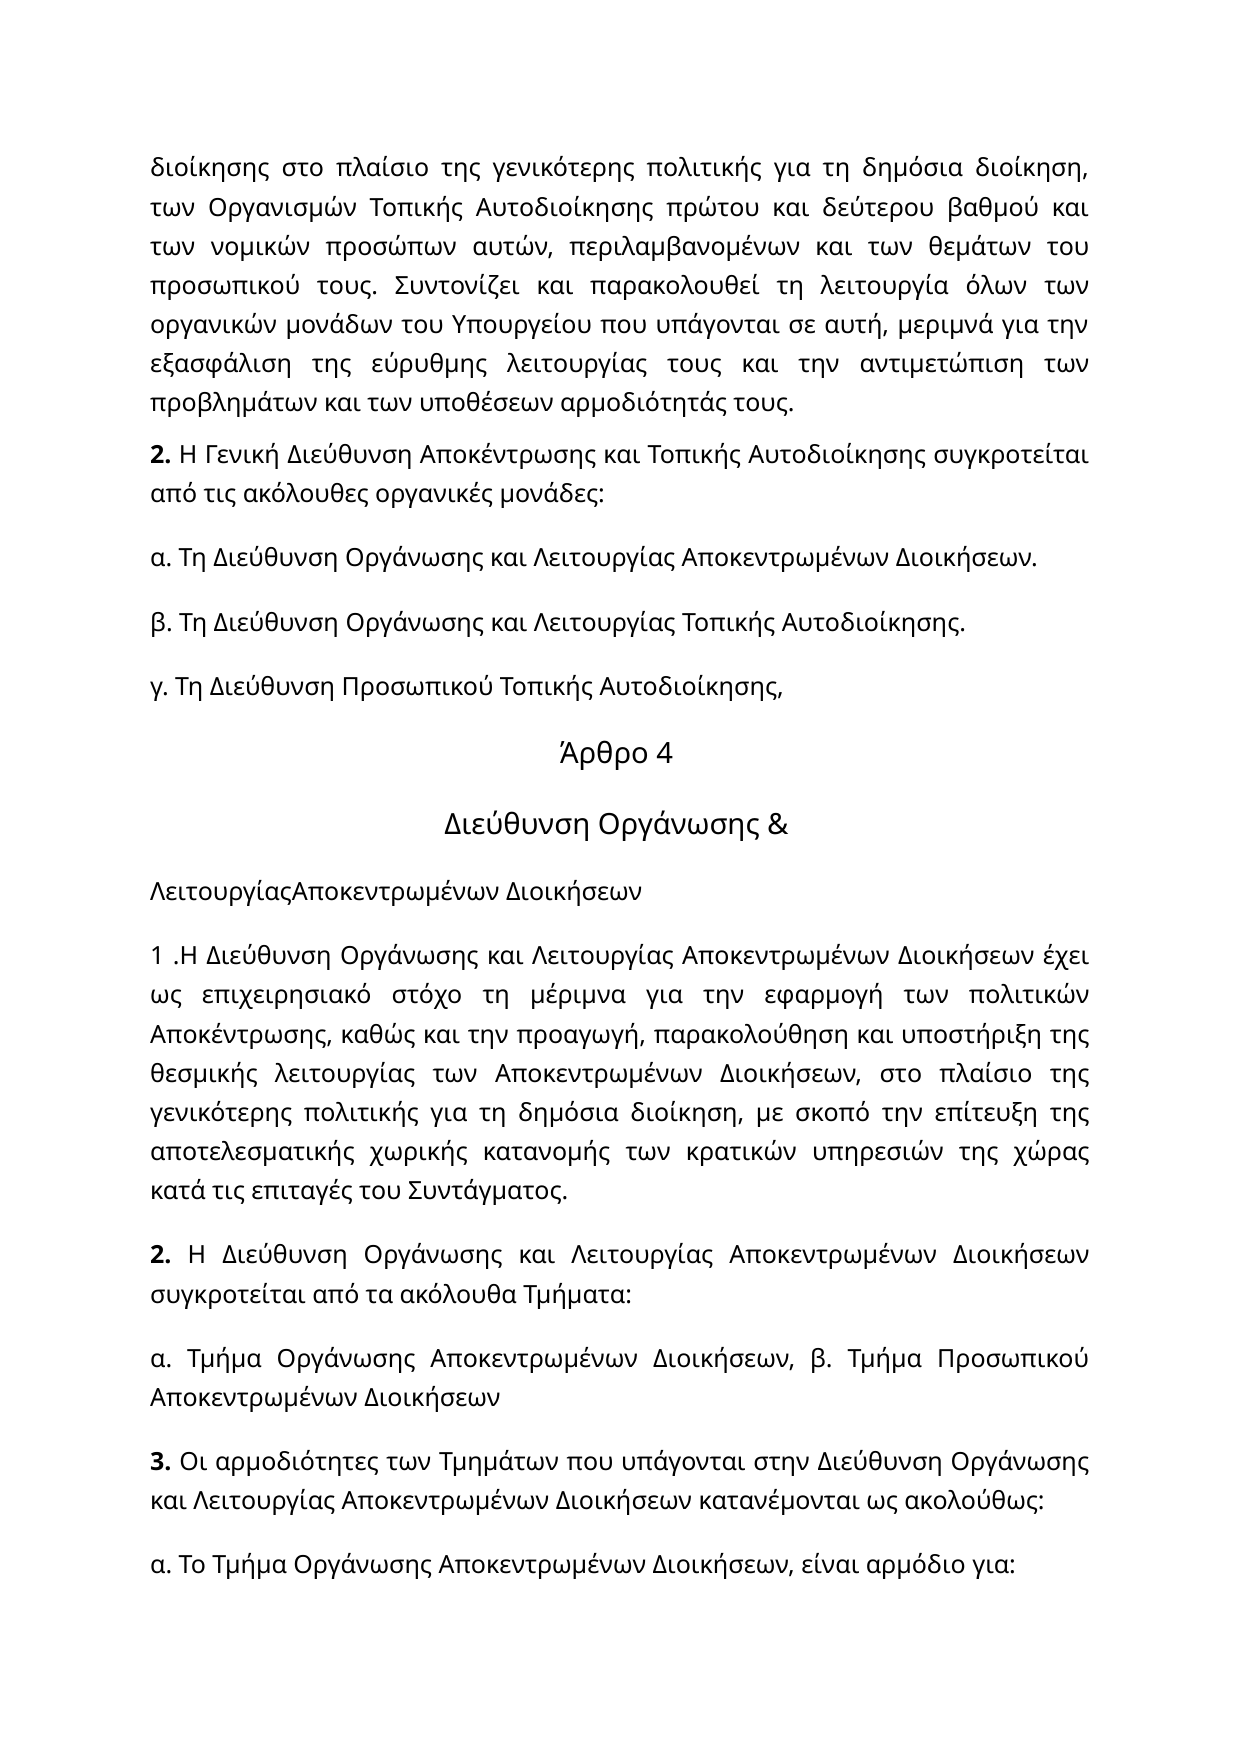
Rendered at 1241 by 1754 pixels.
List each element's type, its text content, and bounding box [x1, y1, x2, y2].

text α. Τμήμα Οργάνωσης Αποκεντρωμένων Διοικήσεων, β. Τμήμα Προσωπικού Αποκεντρωμένων Διοικήσεων [150, 1340, 1090, 1414]
text 2. Η Γενική Διεύθυνση Αποκέντρωσης και Τοπικής Αυτοδιοίκησης συγκροτείται από τις ακόλουθες οργανικές μονάδες: [150, 437, 1090, 510]
subtitle Άρθρο 4 [150, 732, 1090, 772]
text γ. Τη Διεύθυνση Προσωπικού Τοπικής Αυτοδιοίκησης, [150, 668, 1090, 702]
text ΛειτουργίαςΑποκεντρωμένων Διοικήσεων [150, 874, 1090, 908]
text 2. Η Διεύθυνση Οργάνωσης και Λειτουργίας Αποκεντρωμένων Διοικήσεων συγκροτείται από τα ακόλουθα Τμήματα: [150, 1237, 1090, 1310]
subtitle Διεύθυνση Οργάνωσης & [150, 803, 1090, 843]
text 1 .Η Διεύθυνση Οργάνωσης και Λειτουργίας Αποκεντρωμένων Διοικήσεων έχει ως επιχειρησιακό στόχο τη μέριμνα για την εφαρμογή των πολιτικών Αποκέντρωσης, καθώς και την προαγωγή, παρακολούθηση και υποστήριξη της θεσμικής λειτουργίας των Αποκεντρωμένων Διοικήσεων, στο πλαίσιο της γενικότερης πολιτικής για τη δημόσια διοίκηση, με σκοπό την επίτευξη της αποτελεσματικής χωρικής κατανομής των κρατικών υπηρεσιών της χώρας κατά τις επιταγές του Συντάγματος. [150, 938, 1090, 1207]
text α. Το Τμήμα Οργάνωσης Αποκεντρωμένων Διοικήσεων, είναι αρμόδιο για: [150, 1547, 1090, 1581]
text διοίκησης στο πλαίσιο της γενικότερης πολιτικής για τη δημόσια διοίκηση, των Οργανισμών Τοπικής Αυτοδιοίκησης πρώτου και δεύτερου βαθμού και των νομικών προσώπων αυτών, περιλαμβανομένων και των θεμάτων του προσωπικού τους. Συντονίζει και παρακολουθεί τη λειτουργία όλων των οργανικών μονάδων του Υπουργείου που υπάγονται σε αυτή, μεριμνά για την εξασφάλιση της εύρυθμης λειτουργίας τους και την αντιμετώπιση των προβλημάτων και των υποθέσεων αρμοδιότητάς τους. [150, 150, 1090, 419]
text 3. Οι αρμοδιότητες των Τμημάτων που υπάγονται στην Διεύθυνση Οργάνωσης και Λειτουργίας Αποκεντρωμένων Διοικήσεων κατανέμονται ως ακολούθως: [150, 1444, 1090, 1517]
text α. Τη Διεύθυνση Οργάνωσης και Λειτουργίας Αποκεντρωμένων Διοικήσεων. [150, 540, 1090, 574]
text β. Τη Διεύθυνση Οργάνωσης και Λειτουργίας Τοπικής Αυτοδιοίκησης. [150, 604, 1090, 638]
